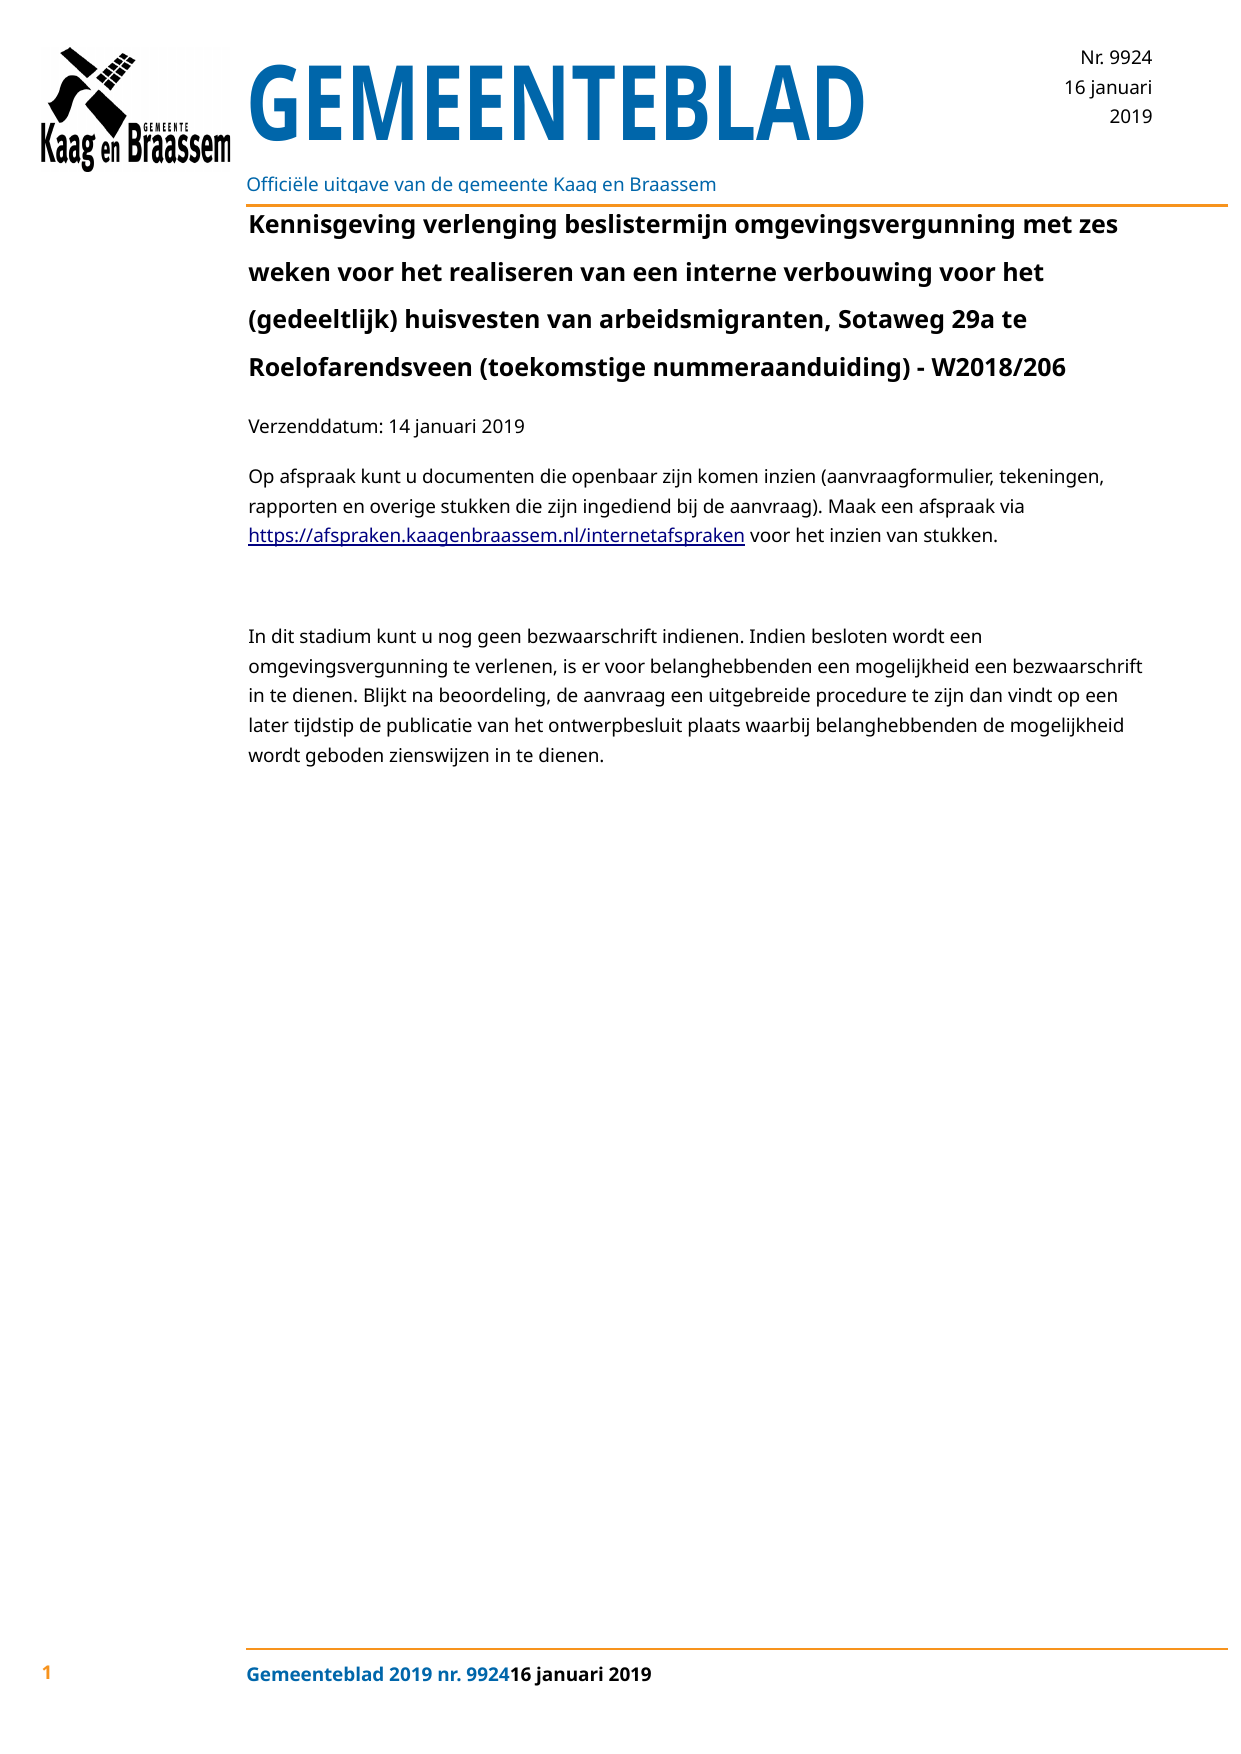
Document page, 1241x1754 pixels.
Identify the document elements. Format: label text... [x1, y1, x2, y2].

text Kennisgeving verlenging beslistermijn omgevingsvergunning met zes weken voor het realiseren van een interne verbouwing voor het (gedeeltlijk) huisvesten van arbeidsmigranten, Sotaweg 29a te Roelofarendsveen (toekomstige nummeraanduiding) - W2018/206 [248, 207, 1152, 384]
text In dit stadium kunt u nog geen bezwaarschrift indienen. Indien besloten wordt een omgevingsvergunning te verlenen, is er voor belanghebbenden een mogelijkheid een bezwaarschrift in te dienen. Blijkt na beoordeling, de aanvraag een uitgebreide procedure te zijn dan vindt op een later tijdstip de publicatie van het ontwerpbesluit plaats waarbij belanghebbenden de mogelijkheid wordt geboden zienswijzen in te dienen. [248, 623, 1152, 768]
text Op afspraak kunt u documenten die openbaar zijn komen inzien (aanvraagformulier, tekeningen, rapporten en overige stukken die zijn ingediend bij de aanvraag). Maak een afspraak via https://afspraken.kaagenbraassem.nl/internetafspraken voor het inzien van stukken. [248, 463, 1152, 548]
picture [41, 47, 231, 172]
text Verzenddatum: 14 januari 2019 [248, 413, 1152, 439]
